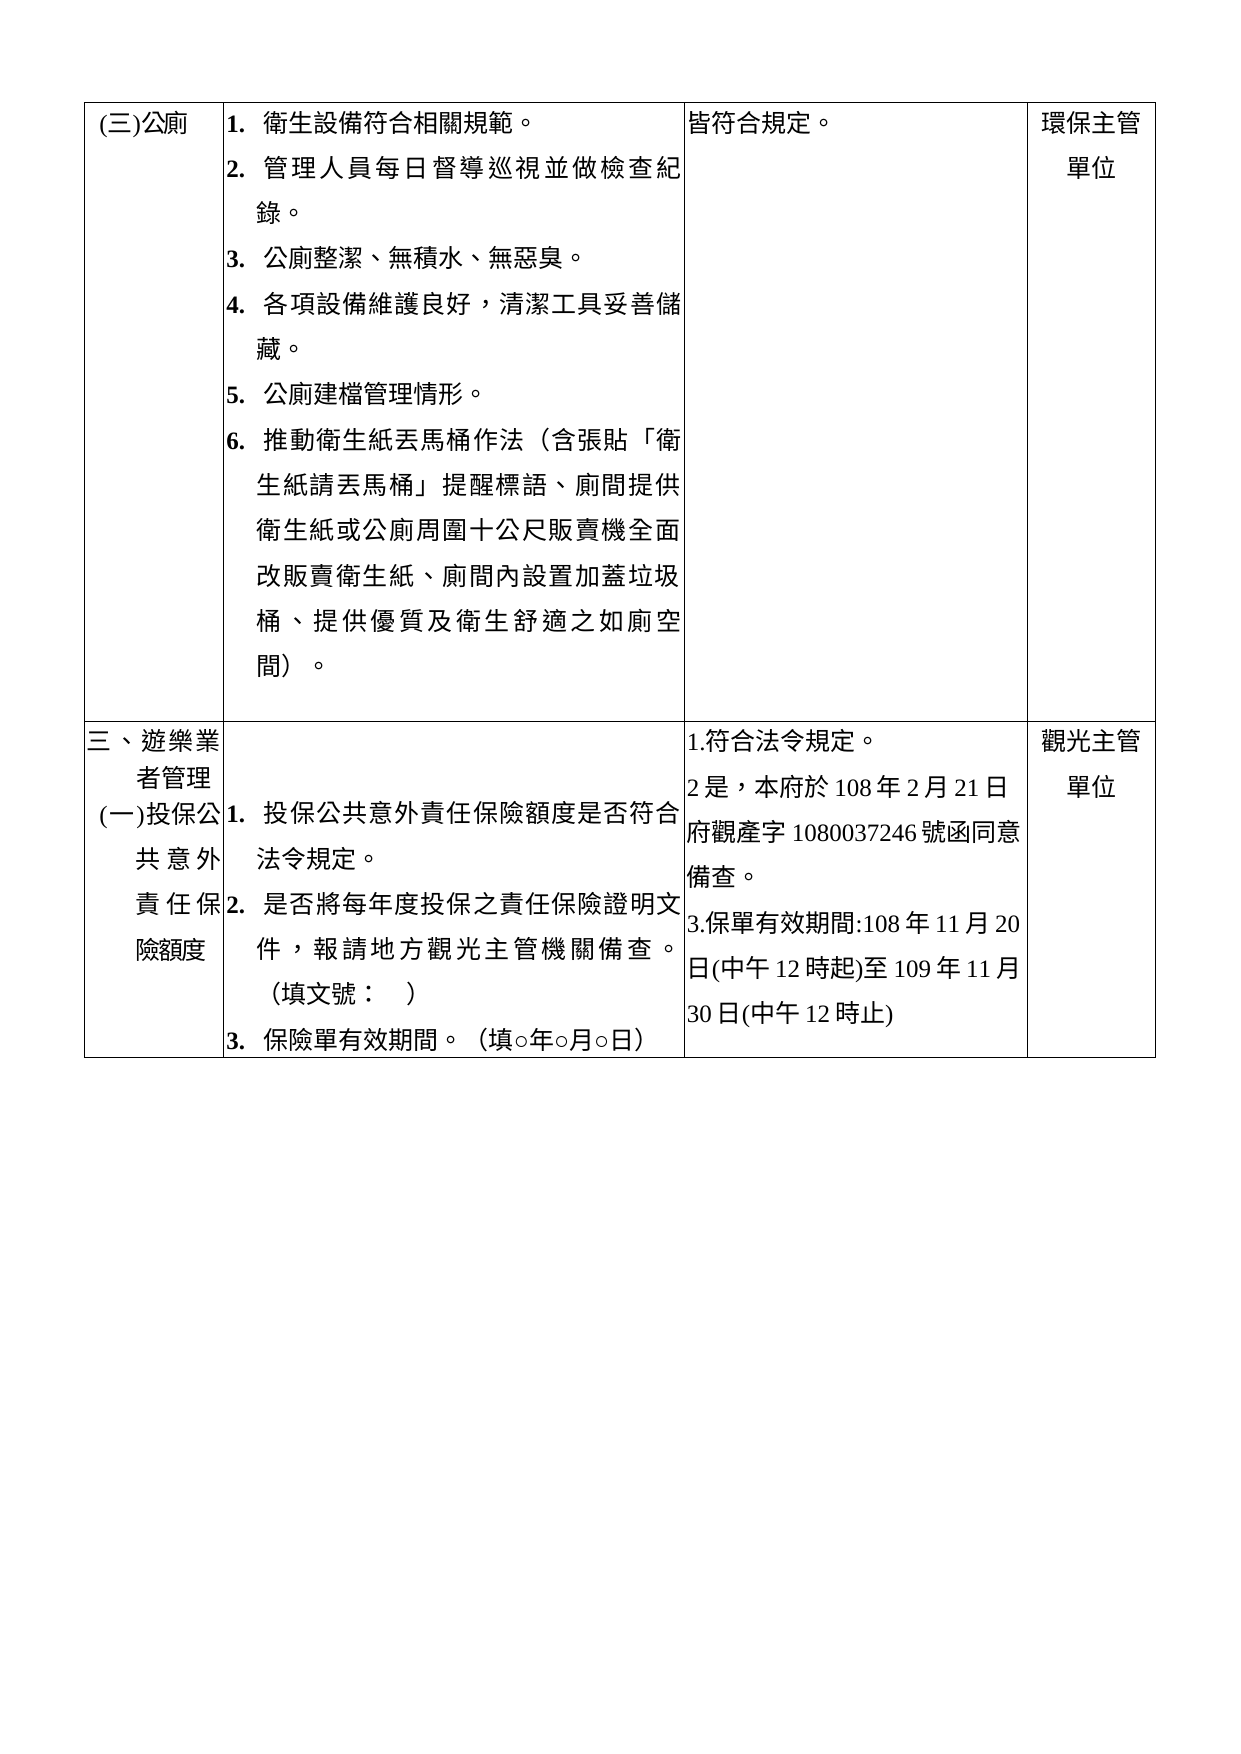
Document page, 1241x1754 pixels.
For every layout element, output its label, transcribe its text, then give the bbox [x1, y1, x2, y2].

table_cell 1.符合法令規定。 2是，本府於108年2月21日府觀產字1080037246號函同意備查。 3.保單有效期間:108年11月20日(中午12時起)至109年11月30日(中午12時止) [685, 722, 1027, 1057]
table_cell 衛生設備符合相關規範。 管理人員每日督導巡視並做檢查紀錄。 公廁整潔、無積水、無惡臭。 各項設備維護良好，清潔工具妥善儲藏。 公廁建檔管理情形。 推動衛生紙丟馬桶作法（含張貼「衛生紙請丟馬桶」提醒標語、廁間提供衛生紙或公廁周圍十公尺販賣機全面改販賣衛生紙、廁間內設置加蓋垃圾桶、提供優質及衛生舒適之如廁空間）。 [224, 103, 684, 721]
table_cell (三)公廁 [85, 103, 223, 721]
table_cell 環保主管單位 [1028, 103, 1155, 721]
table_cell 皆符合規定。 [685, 103, 1027, 721]
table_cell 投保公共意外責任保險額度是否符合法令規定。 是否將每年度投保之責任保險證明文件，報請地方觀光主管機關備查。（填文號： ） 保險單有效期間。（填○年○月○日） [224, 722, 684, 1057]
table_cell 三、遊樂業者管理 (一)投保公共意外責任保險額度 [85, 722, 223, 1057]
table_cell 觀光主管單位 [1028, 722, 1155, 1057]
